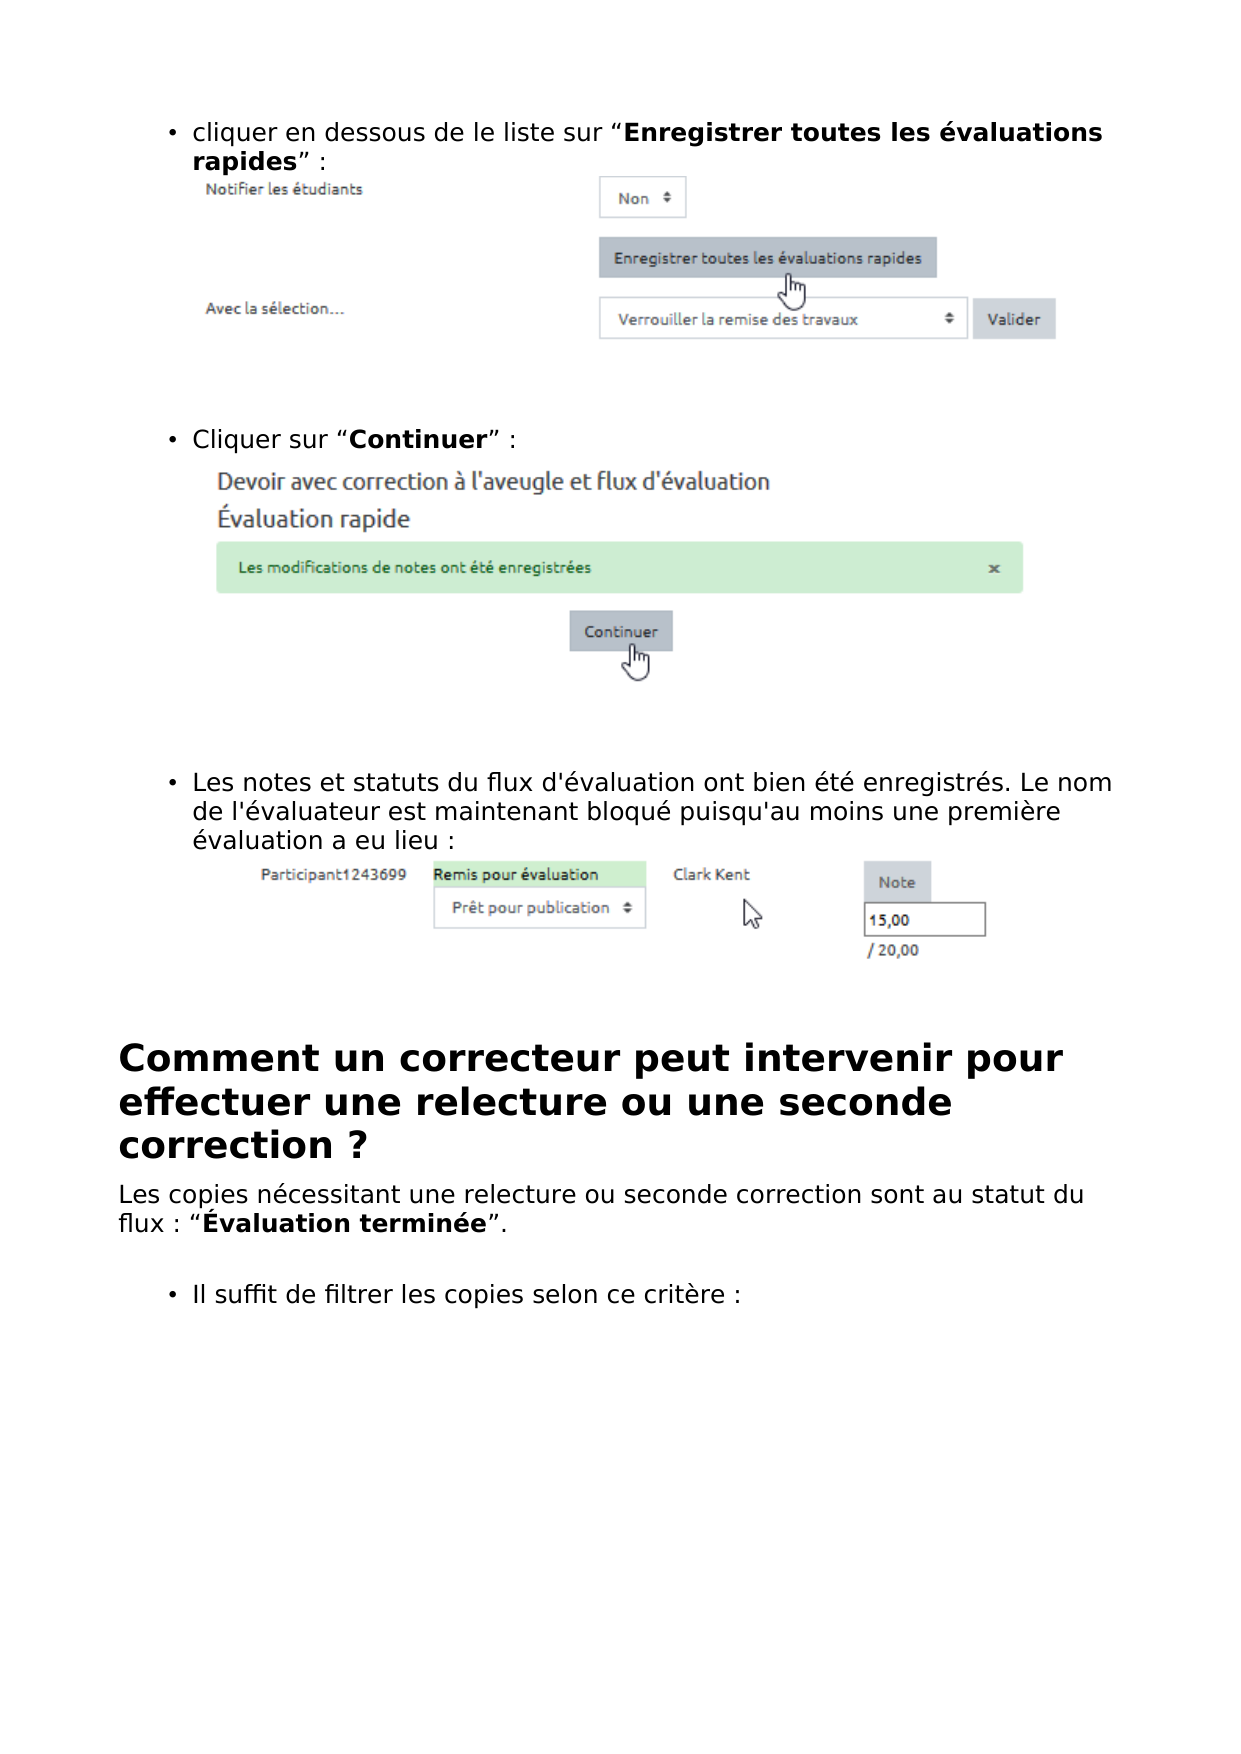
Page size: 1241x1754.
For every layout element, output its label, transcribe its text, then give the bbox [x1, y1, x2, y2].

picture [163, 176, 1078, 355]
picture [238, 855, 1002, 970]
text Les copies nécessitant une relecture ou seconde correction sont au statut du flux : “Évaluation terminée”. [118, 1180, 1122, 1238]
subtitle Comment un correcteur peut intervenir pour effectuer une relecture ou une seconde correction ? [118, 1036, 1122, 1167]
list Il suffit de filtrer les copies selon ce critère : [177, 1280, 1122, 1309]
list Cliquer sur “Continuer” : [177, 426, 1122, 455]
list Les notes et statuts du flux d'évaluation ont bien été enregistrés. Le nom de l'évaluateur est maintenant bloqué puisqu'au moins une première évaluation a eu lieu : [177, 768, 1122, 856]
picture [201, 455, 1039, 697]
list cliquer en dessous de le liste sur “Enregistrer toutes les évaluations rapides” : [177, 118, 1122, 176]
